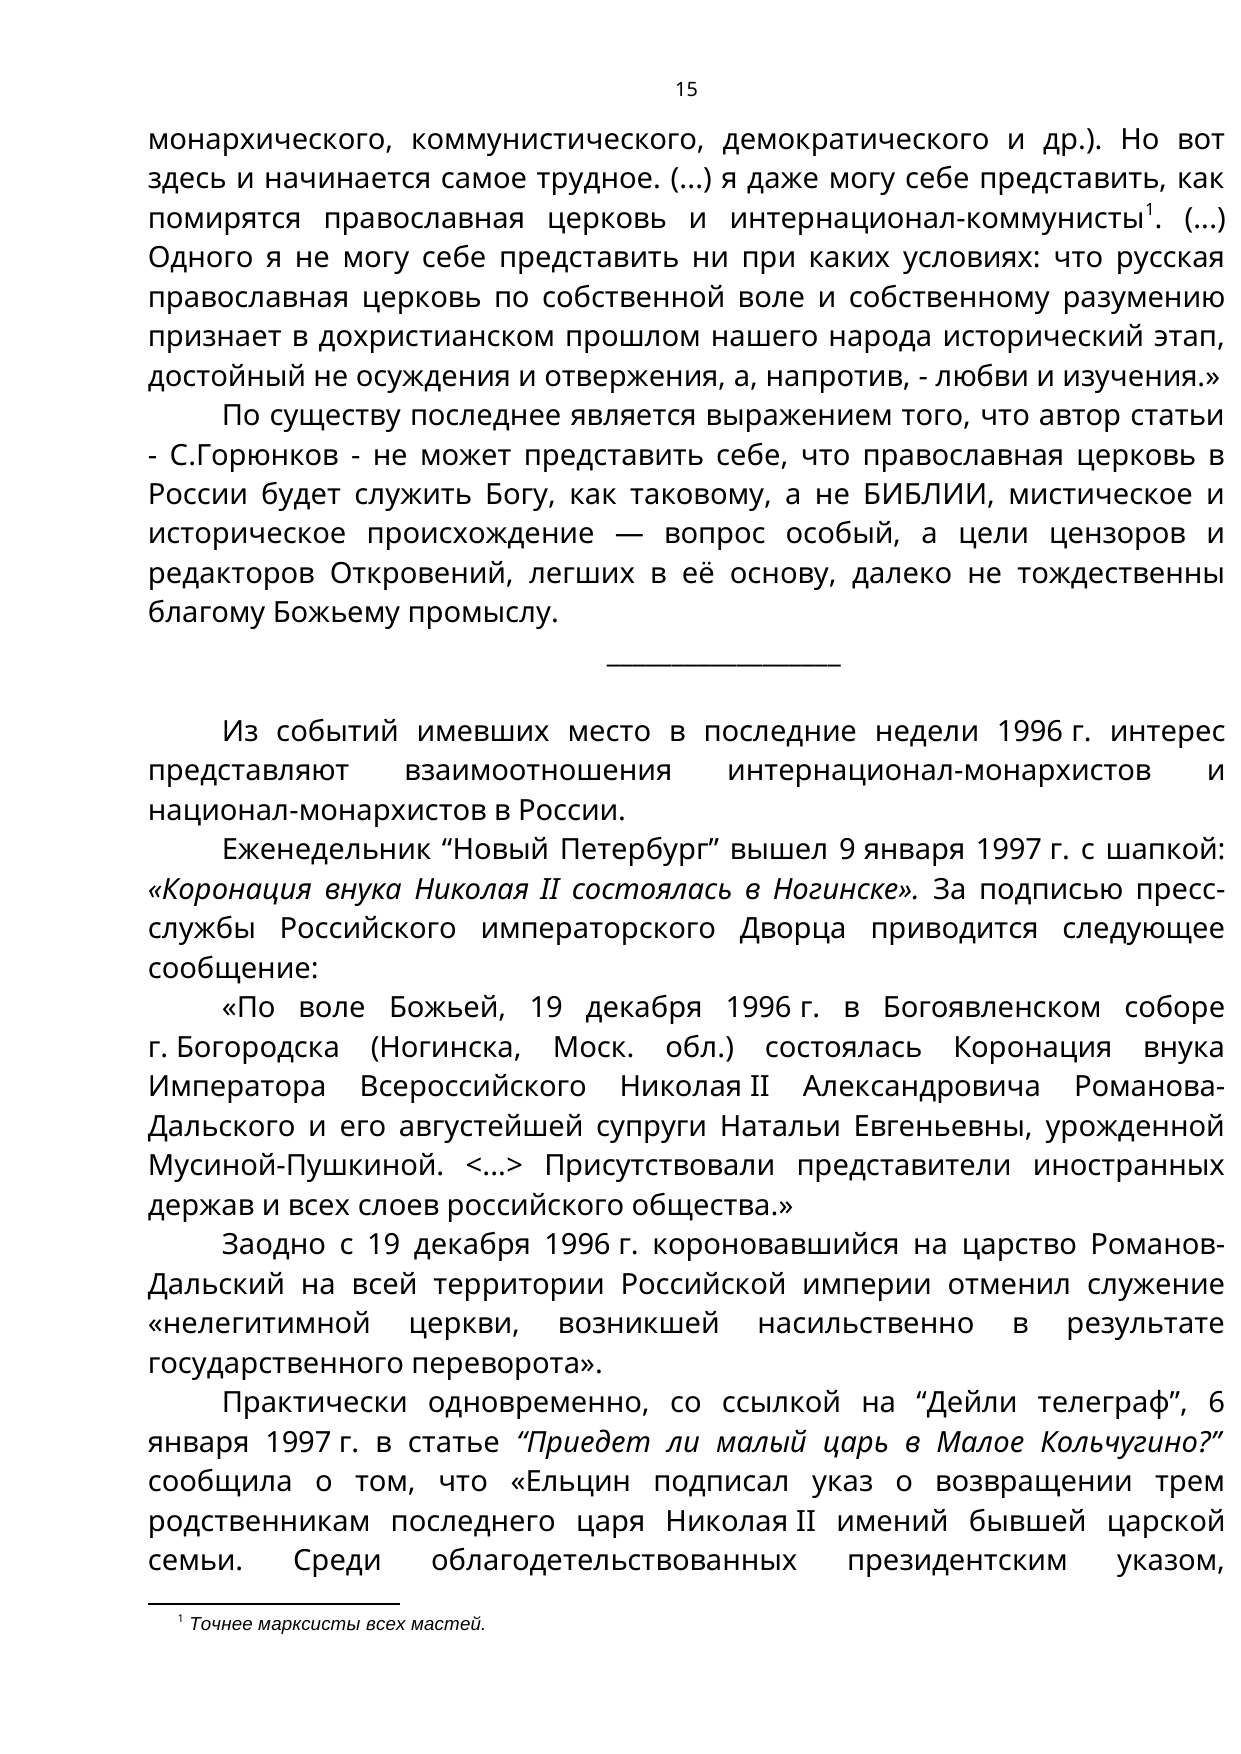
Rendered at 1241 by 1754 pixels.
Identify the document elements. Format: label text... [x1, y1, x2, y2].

text Еженедельник “Новый Петербург” вышел 9 января 1997 г. с шапкой: «Коронация внука Николая II состоялась в Ногинске». За подписью пресс-службы Российского императорского Дворца приводится следующее сообщение: [148, 829, 1226, 987]
text По существу последнее является выражением того, что автор статьи - С.Горюнков - не может представить себе, что православная церковь в России будет служить Богу, как таковому, а не БИБЛИИ, мистическое и историческое происхождение — вопрос особый, а цели цензоров и редакторов Откровений, легших в её основу, далеко не тождественны благому Божьему промыслу. [148, 394, 1226, 631]
text монархического, коммунистического, демократического и др.). Но вот здесь и начинается самое трудное. (...) я даже могу себе представить, как помирятся православная церковь и интернационал-коммунисты. (...) Одного я не могу себе представить ни при каких условиях: что русская православная церковь по собственной воле и собственному разумению признает в дохристианском прошлом нашего народа исторический этап, достойный не осуждения и отвержения, а, напротив, - любви и изучения.» [148, 118, 1226, 394]
text «По воле Божьей, 19 декабря 1996 г. в Богоявленском соборе г. Богородска (Ногинска, Моск. обл.) состоялась Коронация внука Императора Всероссийского Николая II Александровича Романова-Дальского и его августейшей супруги Натальи Евгеньевны, урожденной Мусиной-Пушкиной. <...> Присутствовали представители иностранных держав и всех слоев российского общества.» [148, 987, 1226, 1223]
text __________________ [148, 631, 1226, 671]
text Заодно с 19 декабря 1996 г. короновавшийся на царство Романов-Дальский на всей территории Российской империи отменил служение «нелегитимной церкви, возникшей насильственно в результате государственного переворота». [148, 1223, 1226, 1381]
text Практически одновременно, со ссылкой на “Дейли телеграф”, 6 января 1997 г. в статье “Приедет ли малый царь в Малое Кольчугино?” сообщила о том, что «Ельцин подписал указ о возвращении трем родственникам последнего царя Николая II имений бывшей царской семьи. Среди облагодетельствованных президентским указом, [148, 1381, 1226, 1579]
text Точнее марксисты всех мастей. [148, 1610, 1152, 1636]
text Из событий имевших место в последние недели 1996 г. интерес представляют взаимоотношения интернационал-монархистов и национал-монархистов в России. [148, 710, 1226, 829]
